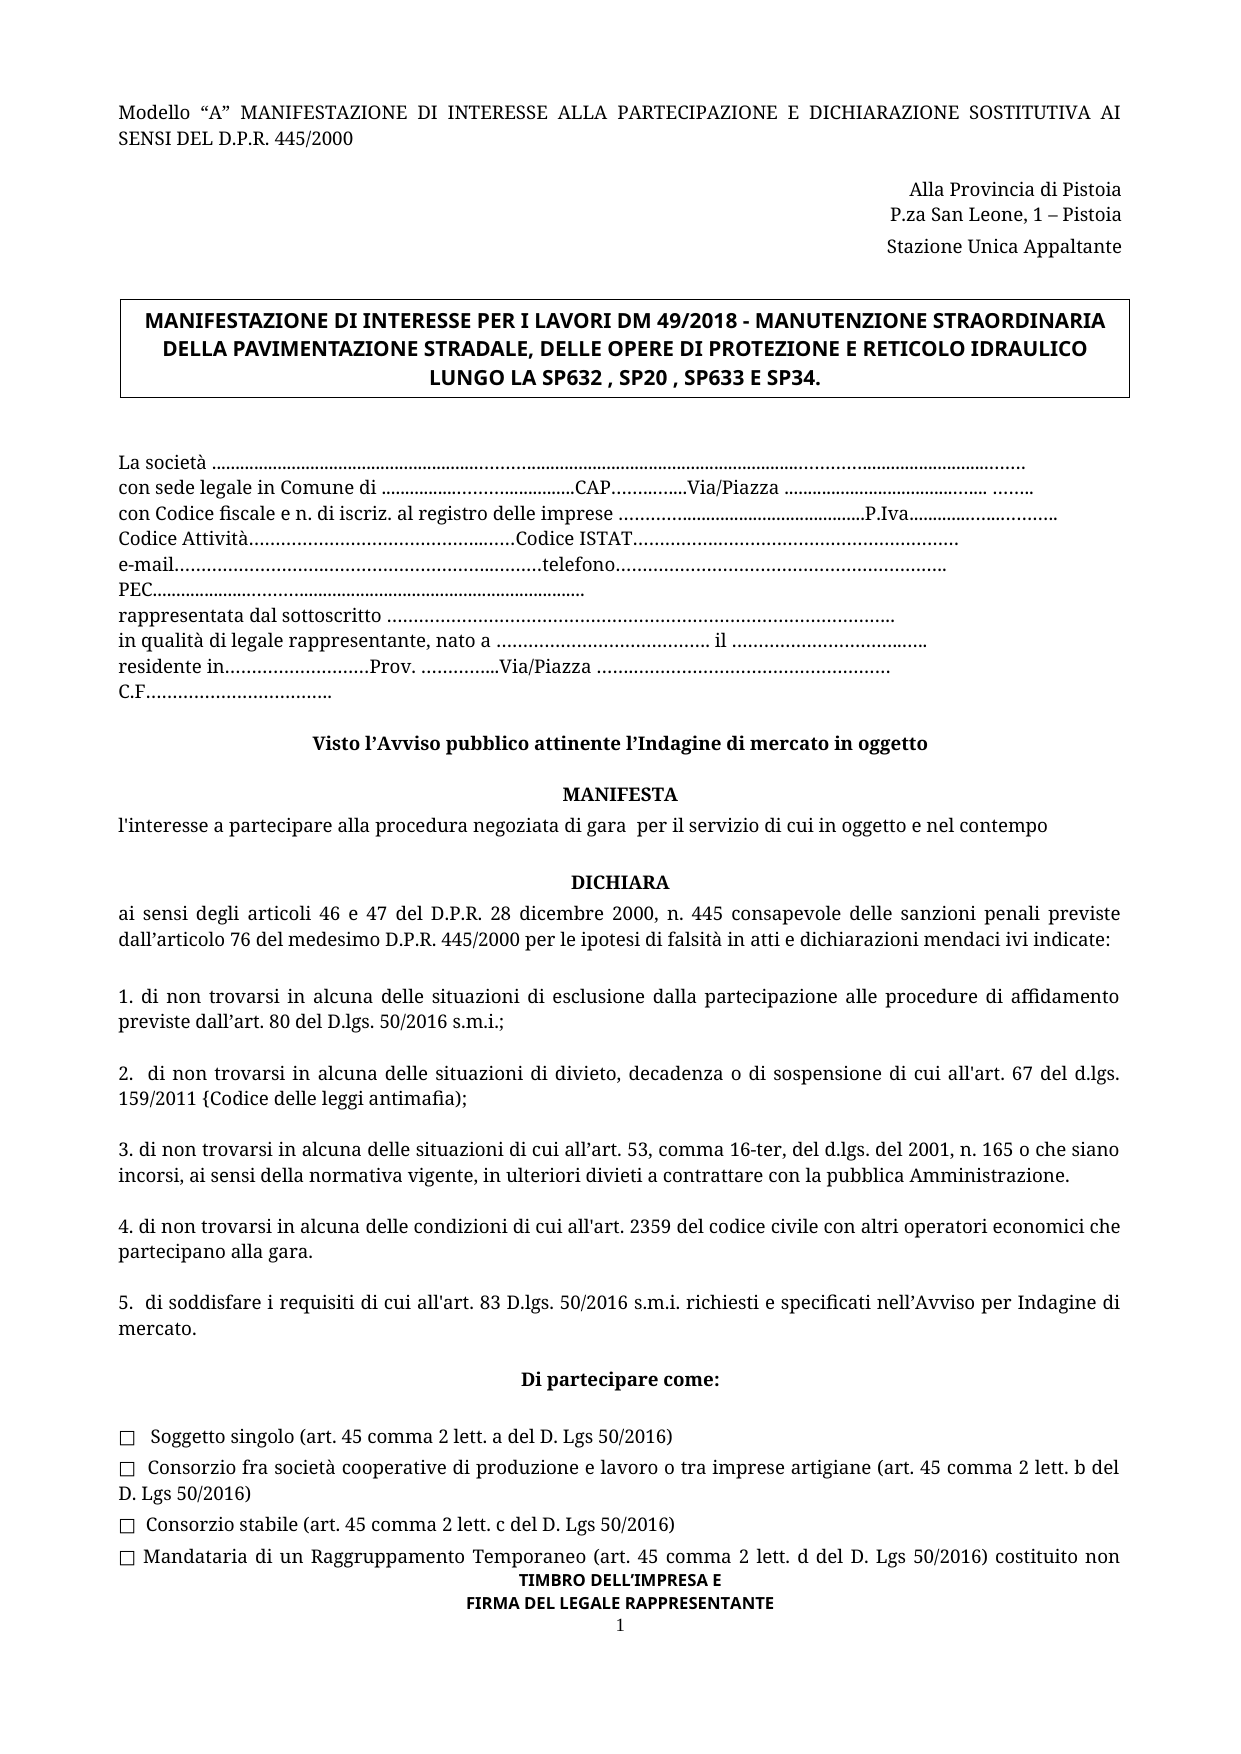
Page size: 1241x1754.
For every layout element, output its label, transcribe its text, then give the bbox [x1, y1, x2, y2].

text Di partecipare come: [118, 1366, 1122, 1392]
text □ Soggetto singolo (art. 45 comma 2 lett. a del D. Lgs 50/2016) [118, 1423, 1122, 1448]
text 4. di non trovarsi in alcuna delle condizioni di cui all'art. 2359 del codice civile con altri operatori economici che partecipano alla gara. [118, 1213, 1122, 1264]
text Visto l’Avviso pubblico attinente l’Indagine di mercato in oggetto [118, 730, 1122, 755]
text e-mail……………………….…………………………..………telefono…………………………………………………….. [118, 551, 1122, 577]
text PEC.....................………............................................................. [118, 577, 1122, 602]
text C.F…………………………….. [118, 679, 1122, 704]
text Modello “A” MANIFESTAZIONE DI INTERESSE ALLA PARTECIPAZIONE E DICHIARAZIONE SOSTITUTIVA AI SENSI DEL D.P.R. 445/2000 [118, 99, 1122, 150]
text 3. di non trovarsi in alcuna delle situazioni di cui all’art. 53, comma 16-ter, del d.lgs. del 2001, n. 165 o che siano incorsi, ai sensi della normativa vigente, in ulteriori divieti a contrattare con la pubblica Amministrazione. [118, 1136, 1122, 1187]
text □ Consorzio fra società cooperative di produzione e lavoro o tra imprese artigiane (art. 45 comma 2 lett. b del D. Lgs 50/2016) [118, 1454, 1122, 1506]
text rappresentata dal sottoscritto ………………………………………………………………………………….. [118, 602, 1122, 628]
text □ Mandataria di un Raggruppamento Temporaneo (art. 45 comma 2 lett. d del D. Lgs 50/2016) costituito non [118, 1543, 1122, 1568]
table_header MANIFESTAZIONE DI INTERESSE per I LAVORI DM 49/2018 - MANUTENZIONE STRAORDINARIA DELLA PAVIMENTAZIONE STRADALE, DELLE OPERE DI PROTEZIONE E RETICOLO IDRAULICO LUNGO LA SP632 , SP20 , SP633 E SP34. [121, 300, 1129, 397]
text La società .........................................................………..........................................................…………...........................……. [118, 449, 1122, 474]
text P.za San Leone, 1 – Pistoia [118, 201, 1122, 227]
text Codice Attività……………………………………..……Codice ISTAT…………….……………………………………… [118, 526, 1122, 551]
text Stazione Unica Appaltante [118, 233, 1122, 258]
text Alla Provincia di Pistoia [118, 176, 1122, 201]
text 5. di soddisfare i requisiti di cui all'art. 83 D.lgs. 50/2016 s.m.i. richiesti e specificati nell’Avviso per Indagine di mercato. [118, 1289, 1122, 1341]
text 1. di non trovarsi in alcuna delle situazioni di esclusione dalla partecipazione alle procedure di affidamento previste dall’art. 80 del D.lgs. 50/2016 s.m.i.; [118, 983, 1122, 1034]
text □ Consorzio stabile (art. 45 comma 2 lett. c del D. Lgs 50/2016) [118, 1511, 1122, 1537]
text ai sensi degli articoli 46 e 47 del D.P.R. 28 dicembre 2000, n. 445 consapevole delle sanzioni penali previste dall’articolo 76 del medesimo D.P.R. 445/2000 per le ipotesi di falsità in atti e dichiarazioni mendaci ivi indicate: [118, 901, 1122, 952]
text L'INTERESSE A partecipare alla procedura negoziata di gara per il servizio di cui in oggetto e nel contempo [118, 812, 1122, 838]
text in qualità di legale rappresentante, nato a …………………………………. il …………………………..….. [118, 628, 1122, 653]
text DICHIARA [118, 869, 1122, 895]
text con Codice fiscale e n. di iscriz. al registro delle imprese ………….......................................P.Iva.............…...……….. [118, 500, 1122, 526]
text MANIFESTA [118, 781, 1122, 806]
text 2. di non trovarsi in alcuna delle situazioni di divieto, decadenza o di sospensione di cui all'art. 67 del d.lgs. 159/2011 {Codice delle leggi antimafia); [118, 1060, 1122, 1111]
text residente in………………………Prov. …………...Via/Piazza …….………………………………………… [118, 653, 1122, 679]
text con sede legale in Comune di ................………...............CAP……..…....Via/Piazza ....................................….... …….. [118, 474, 1122, 500]
